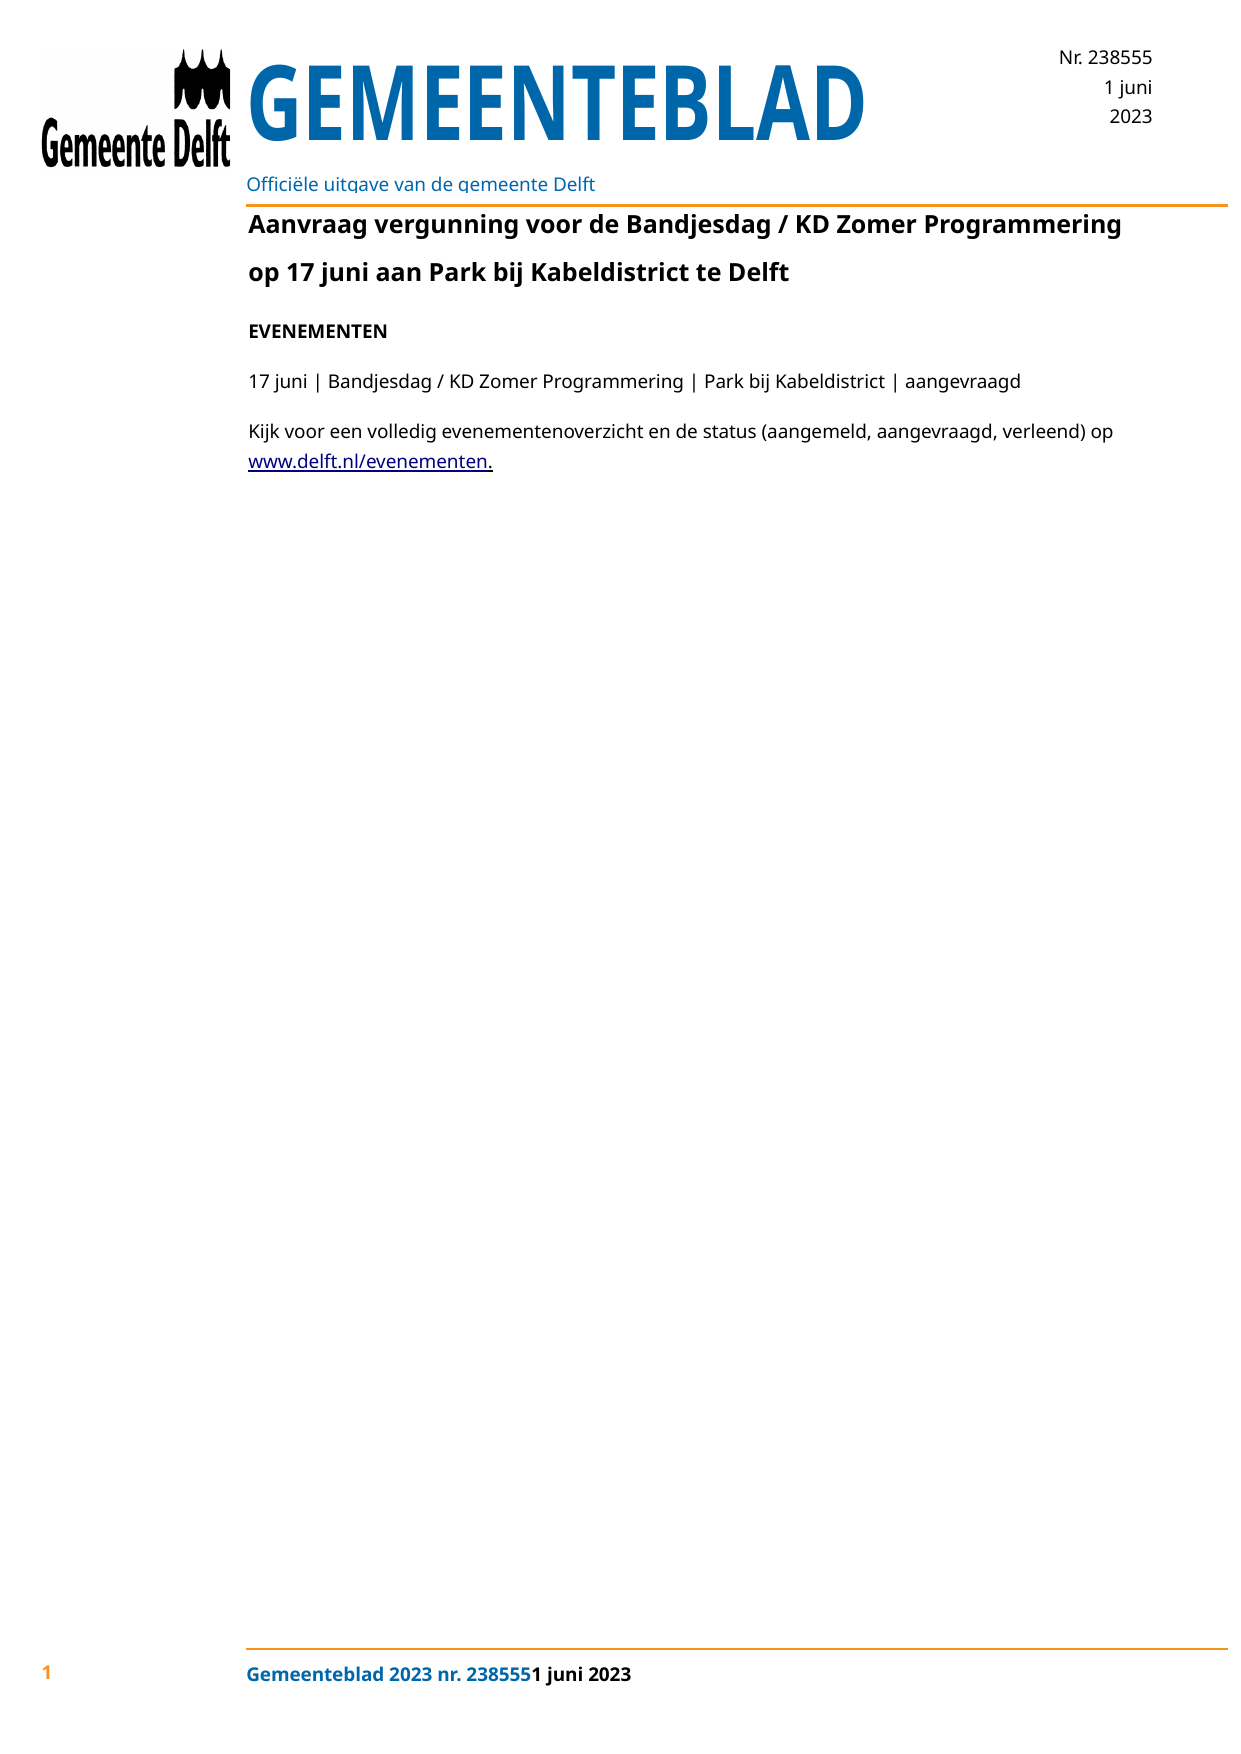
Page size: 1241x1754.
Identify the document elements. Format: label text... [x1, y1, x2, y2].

text EVENEMENTEN [248, 318, 1152, 344]
picture [41, 47, 231, 172]
text 17 juni | Bandjesdag / KD Zomer Programmering | Park bij Kabeldistrict | aangevraagd [248, 368, 1152, 394]
text Kijk voor een volledig evenementenoverzicht en de status (aangemeld, aangevraagd, verleend) op www.delft.nl/evenementen. [248, 419, 1152, 474]
text Aanvraag vergunning voor de Bandjesdag / KD Zomer Programmering op 17 juni aan Park bij Kabeldistrict te Delft [248, 207, 1152, 288]
